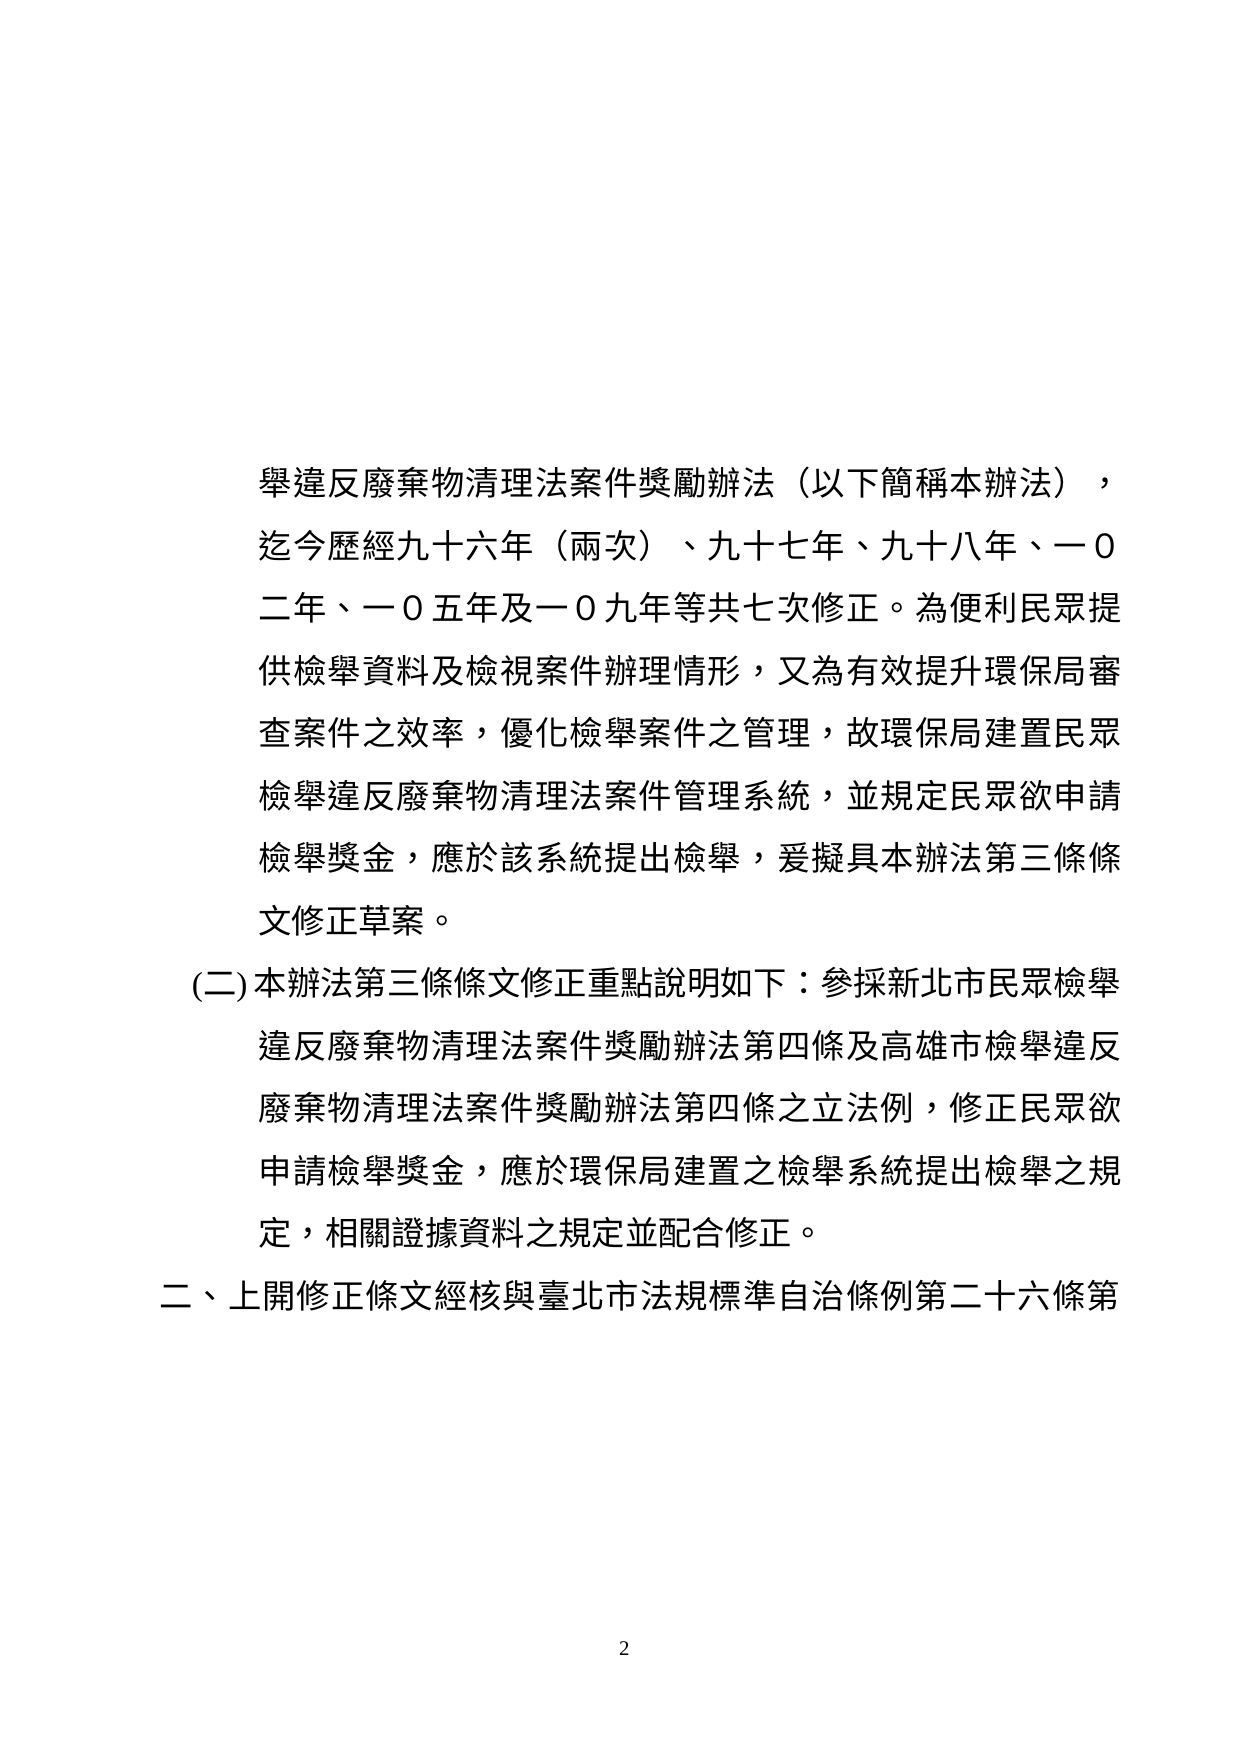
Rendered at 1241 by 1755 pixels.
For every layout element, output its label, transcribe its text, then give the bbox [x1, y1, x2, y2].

text 二、上開修正條文經核與臺北市法規標準自治條例第二十六條第 [125, 1252, 1122, 1314]
text (一)囿於環保稽查人力有限，為有效遏止違反廢棄物清理法破壞環境污染行為，並加強事業廢棄物、清除處理機構之管理，期以鼓勵方式，喚醒及培養民眾參與環保事務意識，協助糾舉各項違反廢棄物清理法案件，對熱心民眾檢舉破壞環境行為給予適度獎勵，本府前依廢棄物清理法第六十七條第三項授權規定，於九十一年十月八日訂定發布臺北市檢舉違反廢棄物清理法案件獎勵辦法（以下簡稱本辦法），迄今歷經九十六年（兩次）、九十七年、九十八年、一０二年、一０五年及一０九年等共七次修正。為便利民眾提供檢舉資料及檢視案件辦理情形，又為有效提升環保局審查案件之效率，優化檢舉案件之管理，故環保局建置民眾檢舉違反廢棄物清理法案件管理系統，並規定民眾欲申請檢舉獎金，應於該系統提出檢舉，爰擬具本辦法第三條條文修正草案。 [125, 439, 1122, 939]
text (二) 本辦法第三條條文修正重點說明如下：參採新北市民眾檢舉違反廢棄物清理法案件獎勵辦法第四條及高雄市檢舉違反廢棄物清理法案件獎勵辦法第四條之立法例，修正民眾欲申請檢舉獎金，應於環保局建置之檢舉系統提出檢舉之規定，相關證據資料之規定並配合修正。 [125, 939, 1122, 1252]
